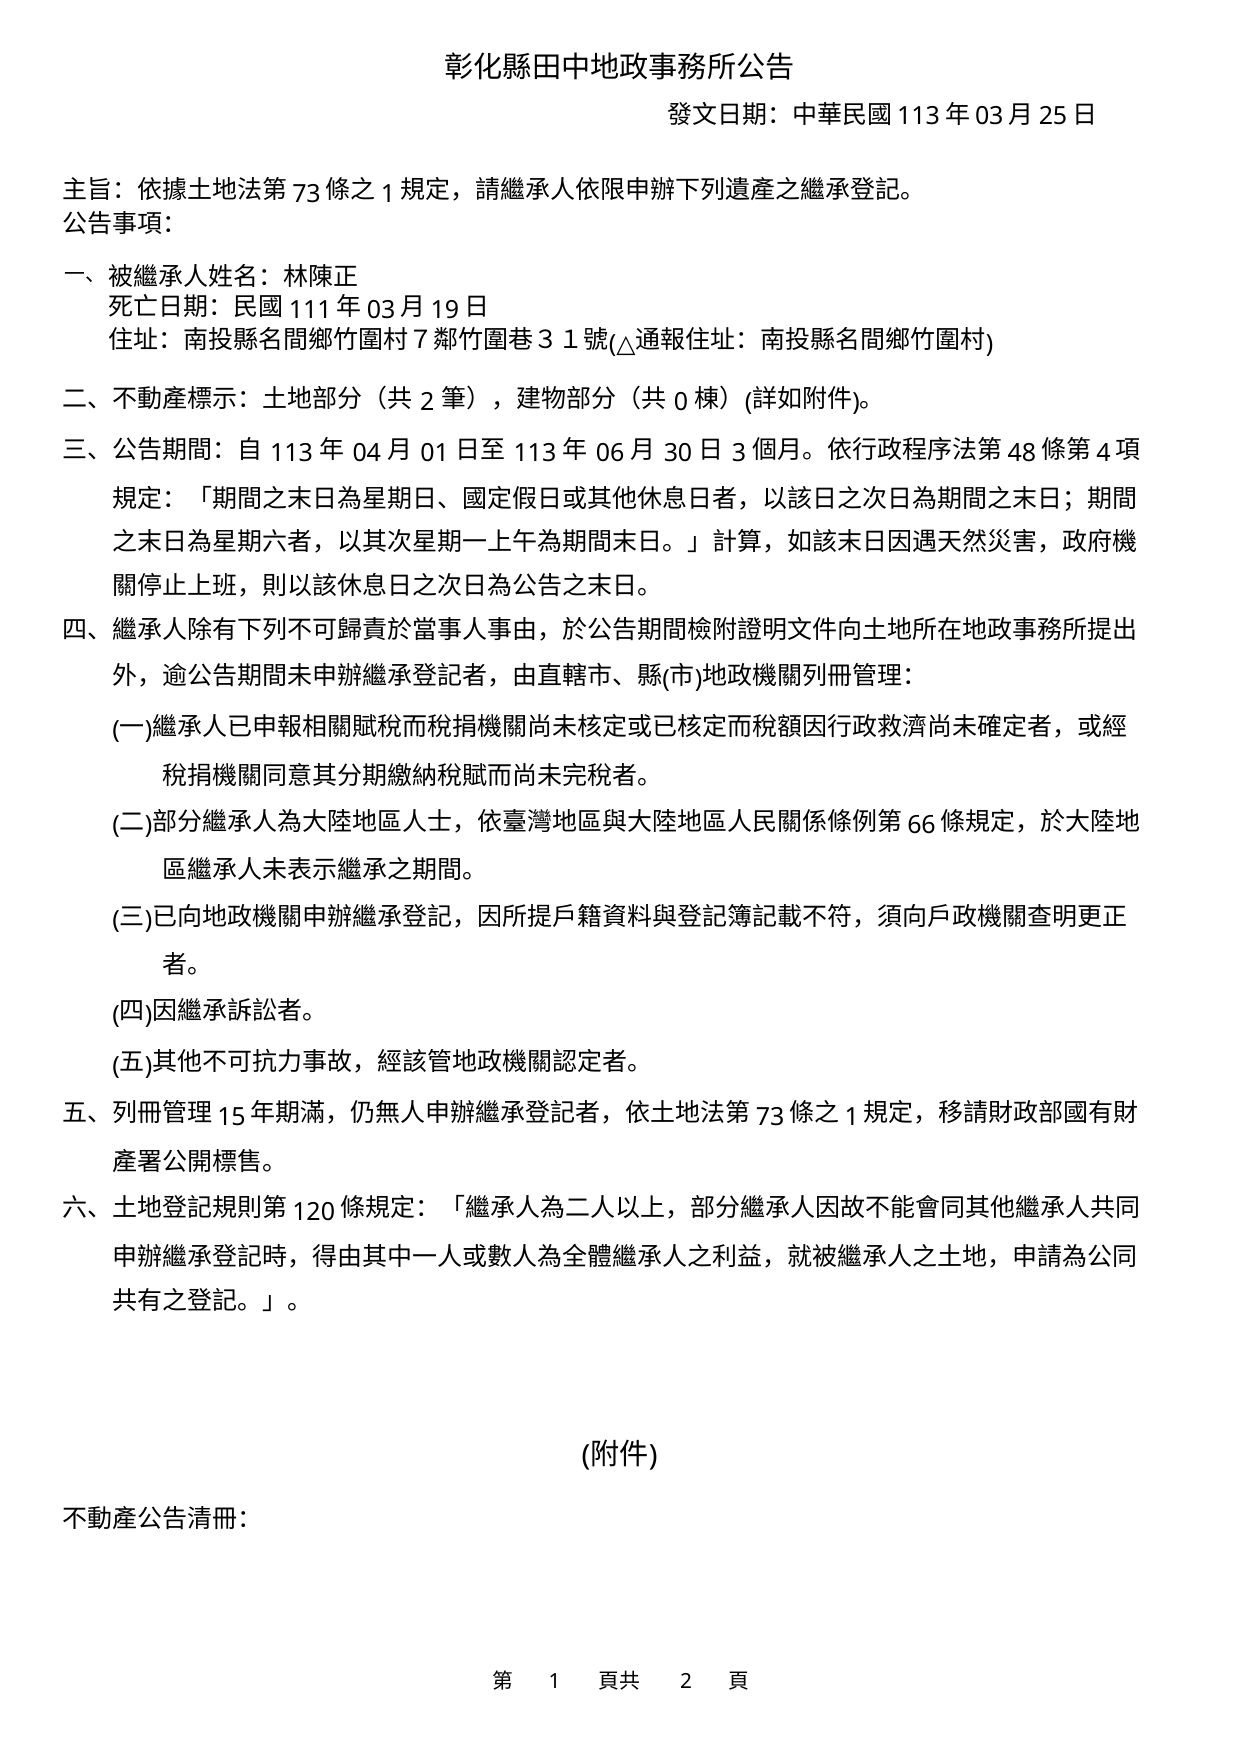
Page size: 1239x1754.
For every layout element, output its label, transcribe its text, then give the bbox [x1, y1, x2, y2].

table_cell [585, 1557, 653, 1661]
table_cell [585, 135, 653, 176]
table_cell [1177, 1424, 1239, 1485]
table_cell [109, 135, 482, 176]
table_header [1177, 0, 1239, 41]
table_cell [1177, 1485, 1239, 1557]
table_cell [1177, 1383, 1239, 1423]
table_cell [0, 384, 62, 1383]
table_header [109, 0, 482, 41]
table_cell [523, 135, 585, 176]
table_cell 被繼承人姓名：林陳正 死亡日期：民國111年03月19日 住址：南投縣名間鄉竹圍村７鄰竹圍巷３１號(△通報住址：南投縣名間鄉竹圍村) [109, 263, 1177, 384]
table_cell [0, 314, 62, 384]
table_cell [667, 1383, 718, 1423]
table_cell [1177, 246, 1239, 262]
table_cell 二、不動產標示：土地部分（共 2 筆），建物部分（共 0 棟）(詳如附件)。 三、公告期間：自 113 年 04 月 01 日至 113 年 06 月 30 日 3 個月。依行政程序法第48條第4項 規定：「期間之末日為星期日、國定假日或其他休息日者，以該日之次日為期間之末日；期間 之末日為星期六者，以其次星期一上午為期間末日。」計算，如該末日因遇天然災害，政府機 關停止上班，則以該休息日之次日為公告之末日。 四、繼承人除有下列不可歸責於當事人事由，於公告期間檢附證明文件向土地所在地政事務所提出 外，逾公告期間未申辦繼承登記者，由直轄市、縣(市)地政機關列冊管理： (一)繼承人已申報相關賦稅而稅捐機關尚未核定或已核定而稅額因行政救濟尚未確定者，或經 稅捐機關同意其分期繳納稅賦而尚未完稅者。 (二)部分繼承人為大陸地區人士，依臺灣地區與大陸地區人民關係條例第66條規定，於大陸地 區繼承人未表示繼承之期間。 (三)已向地政機關申辦繼承登記，因所提戶籍資料與登記簿記載不符，須向戶政機關查明更正 者。 (四)因繼承訴訟者。 (五)其他不可抗力事故，經該管地政機關認定者。 五、列冊管理15年期滿，仍無人申辦繼承登記者，依土地法第73條之1規定，移請財政部國有財 產署公開標售。 六、土地登記規則第120條規定：「繼承人為二人以上，部分繼承人因故不能會同其他繼承人共同 申辦繼承登記時，得由其中一人或數人為全體繼承人之利益，就被繼承人之土地，申請為公同 共有之登記。」。 [62, 384, 1177, 1383]
table_cell [1177, 41, 1239, 94]
table_cell 主旨：依據土地法第73條之1規定，請繼承人依限申辦下列遺產之繼承登記。 公告事項： [62, 176, 1177, 262]
table_cell [1177, 135, 1239, 176]
table_cell 頁 [718, 1661, 759, 1701]
table_header [667, 0, 718, 41]
table_cell [718, 1383, 759, 1423]
table_cell [0, 1383, 62, 1423]
table_cell [0, 135, 62, 176]
table_cell [0, 1557, 62, 1661]
table_header [483, 0, 523, 41]
table_cell [1177, 263, 1239, 313]
table_cell [483, 1557, 523, 1661]
table_header [759, 0, 1177, 41]
table_cell [62, 95, 109, 135]
table_cell [0, 1661, 62, 1701]
table_cell [718, 135, 759, 176]
table_cell [62, 314, 109, 384]
table_cell [483, 135, 523, 176]
table_cell [1177, 1557, 1239, 1661]
table_cell [523, 95, 585, 135]
table_cell 一、 [62, 263, 109, 313]
table_cell [523, 1557, 585, 1661]
table_cell [653, 1557, 667, 1661]
table_cell 1 [523, 1661, 585, 1701]
table_cell [0, 246, 62, 262]
table_cell [667, 135, 718, 176]
table_cell [62, 1661, 109, 1701]
table_cell [62, 1557, 109, 1661]
table_cell [667, 1557, 718, 1661]
table_cell [585, 1383, 653, 1423]
table_cell 不動產公告清冊： [62, 1485, 1177, 1557]
table_cell (附件) [62, 1424, 1177, 1485]
table_cell [759, 1557, 1177, 1661]
table_cell [483, 1383, 523, 1423]
table_cell [62, 135, 109, 176]
table_cell [1177, 1661, 1239, 1701]
table_cell [759, 1661, 1177, 1701]
table_cell [653, 95, 667, 135]
table_header [523, 0, 585, 41]
table_cell [483, 95, 523, 135]
table_cell [109, 95, 482, 135]
table_cell [109, 1383, 482, 1423]
table_cell [653, 135, 667, 176]
table_cell [0, 1485, 62, 1557]
table_cell [0, 263, 62, 313]
table_cell [523, 1383, 585, 1423]
table_cell 頁共 [585, 1661, 653, 1701]
table_cell [0, 95, 62, 135]
table_cell [759, 135, 1177, 176]
table_cell [1177, 314, 1239, 384]
table_cell [0, 176, 62, 246]
table_cell [653, 1383, 667, 1423]
table_header [653, 0, 667, 41]
table_cell [109, 1661, 482, 1701]
table_cell [62, 1383, 109, 1423]
table_cell [1177, 176, 1239, 246]
table_header [62, 0, 109, 41]
table_cell [718, 1557, 759, 1661]
table_cell 發文日期：中華民國113年03月25日 [667, 95, 1177, 135]
table_header [585, 0, 653, 41]
table_cell [1177, 95, 1239, 135]
table_cell 彰化縣田中地政事務所公告 [62, 41, 1177, 94]
table_cell 2 [653, 1661, 718, 1701]
table_header [0, 0, 62, 41]
table_cell [1177, 384, 1239, 1383]
table_cell [759, 1383, 1177, 1423]
table_cell [0, 41, 62, 94]
table_cell [0, 1424, 62, 1485]
table_cell 第 [483, 1661, 523, 1701]
table_cell [109, 1557, 482, 1661]
table_cell [585, 95, 653, 135]
table_header [718, 0, 759, 41]
